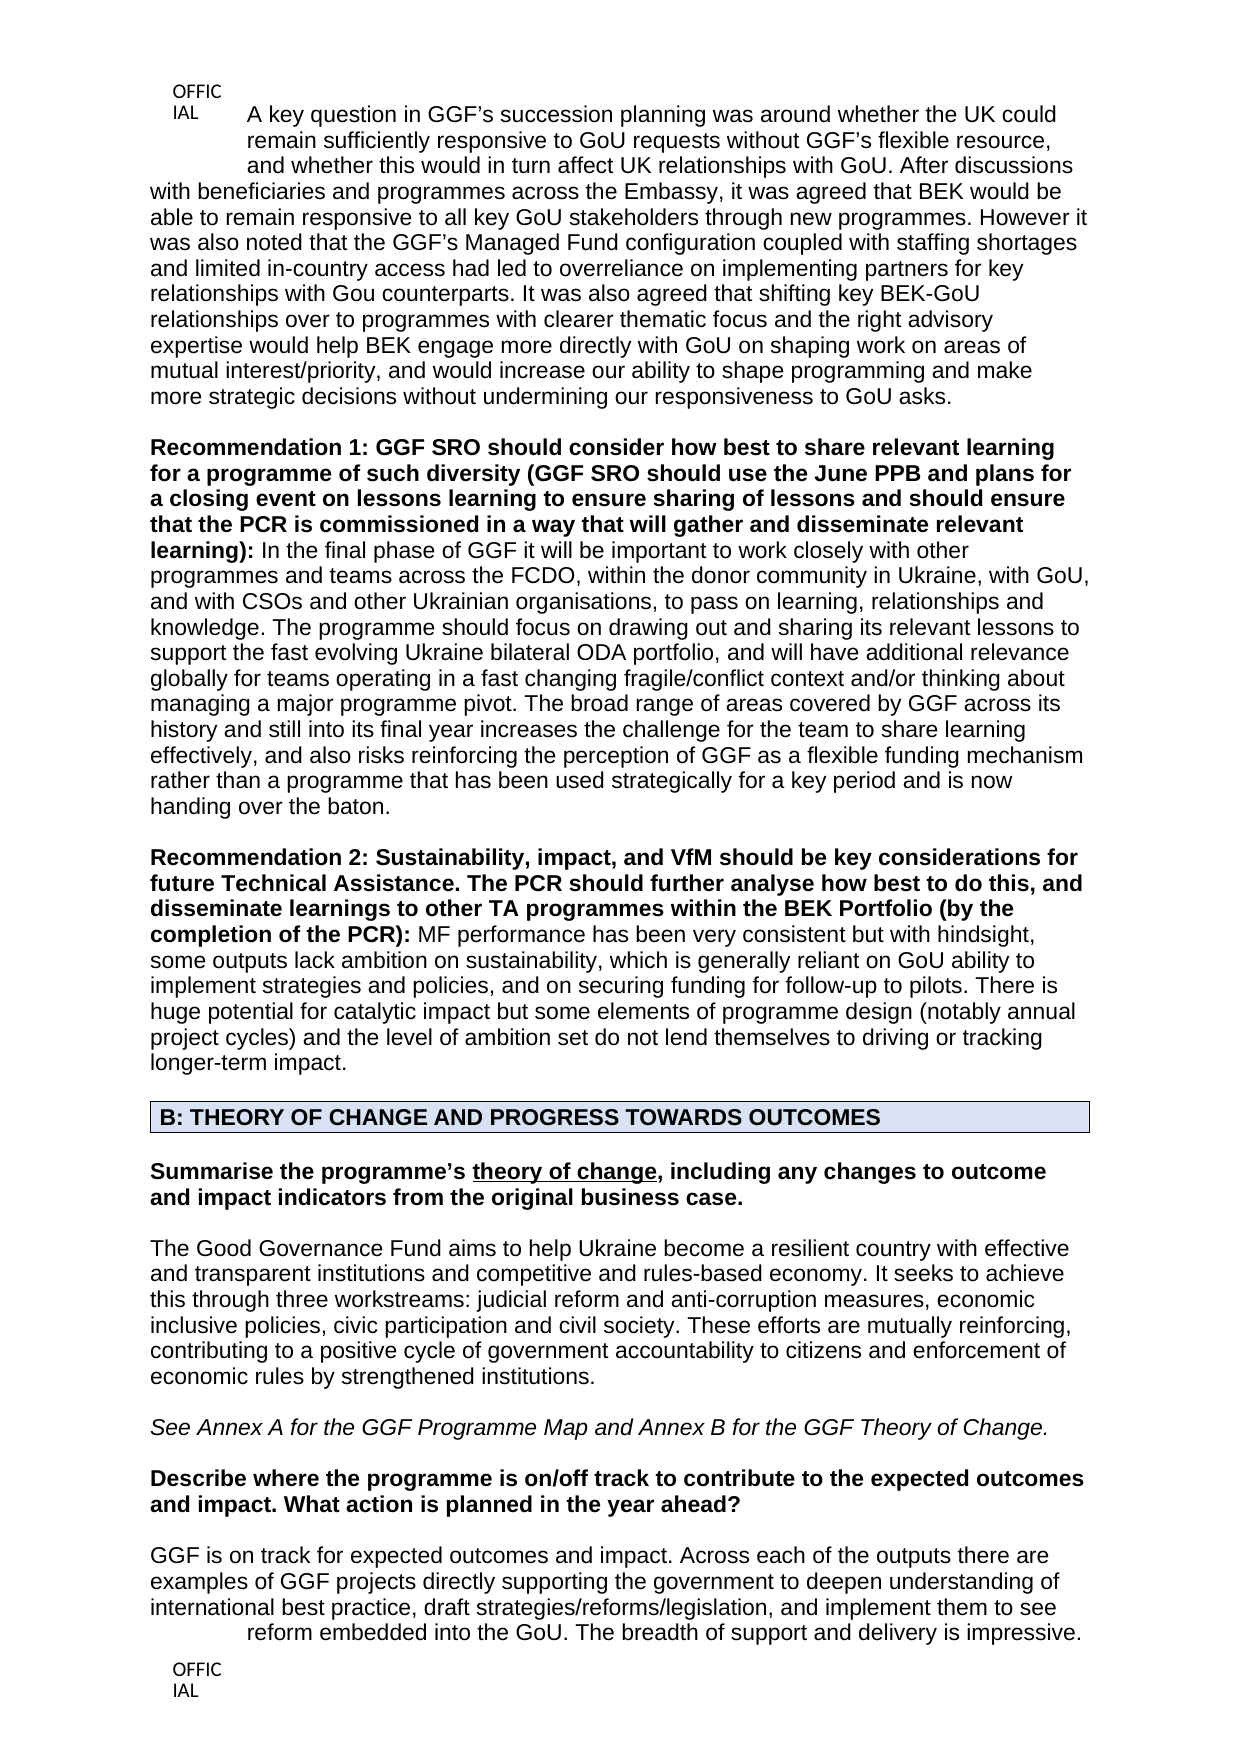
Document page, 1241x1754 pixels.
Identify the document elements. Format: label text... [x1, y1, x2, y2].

text Summarise the programme’s theory of change, including any changes to outcome and impact indicators from the original business case. [150, 1158, 1090, 1210]
text Recommendation 2: Sustainability, impact, and VfM should be key considerations for future Technical Assistance. The PCR should further analyse how best to do this, and disseminate learnings to other TA programmes within the BEK Portfolio (by the completion of the PCR): MF performance has been very consistent but with hindsight, some outputs lack ambition on sustainability, which is generally reliant on GoU ability to implement strategies and policies, and on securing funding for follow-up to pilots. There is huge potential for catalytic impact but some elements of programme design (notably annual project cycles) and the level of ambition set do not lend themselves to driving or tracking longer-term impact. [150, 845, 1090, 1075]
text Describe where the programme is on/off track to contribute to the expected outcomes and impact. What action is planned in the year ahead? [150, 1466, 1090, 1517]
subtitle B: THEORY OF CHANGE AND PROGRESS TOWARDS OUTCOMES [151, 1102, 1089, 1132]
text See Annex A for the GGF Programme Map and Annex B for the GGF Theory of Change. [150, 1415, 1090, 1440]
text Recommendation 1: GGF SRO should consider how best to share relevant learning for a programme of such diversity (GGF SRO should use the June PPB and plans for a closing event on lessons learning to ensure sharing of lessons and should ensure that the PCR is commissioned in a way that will gather and disseminate relevant learning): In the final phase of GGF it will be important to work closely with other programmes and teams across the FCDO, within the donor community in Ukraine, with GoU, and with CSOs and other Ukrainian organisations, to pass on learning, relationships and knowledge. The programme should focus on drawing out and sharing its relevant lessons to support the fast evolving Ukraine bilateral ODA portfolio, and will have additional relevance globally for teams operating in a fast changing fragile/conflict context and/or thinking about managing a major programme pivot. The broad range of areas covered by GGF across its history and still into its final year increases the challenge for the team to share learning effectively, and also risks reinforcing the perception of GGF as a flexible funding mechanism rather than a programme that has been used strategically for a key period and is now handing over the baton. [150, 435, 1090, 819]
text A key question in GGF’s succession planning was around whether the UK could remain sufficiently responsive to GoU requests without GGF’s flexible resource, and whether this would in turn affect UK relationships with GoU. After discussions with beneficiaries and programmes across the Embassy, it was agreed that BEK would be able to remain responsive to all key GoU stakeholders through new programmes. However it was also noted that the GGF’s Managed Fund configuration coupled with staffing shortages and limited in-country access had led to overreliance on implementing partners for key relationships with Gou counterparts. It was also agreed that shifting key BEK-GoU relationships over to programmes with clearer thematic focus and the right advisory expertise would help BEK engage more directly with GoU on shaping work on areas of mutual interest/priority, and would increase our ability to shape programming and make more strategic decisions without undermining our responsiveness to GoU asks. [150, 102, 1090, 409]
text GGF is on track for expected outcomes and impact. Across each of the outputs there are examples of GGF projects directly supporting the government to deepen understanding of international best practice, draft strategies/reforms/legislation, and implement them to see reform embedded into the GoU. The breadth of support and delivery is impressive. [150, 1543, 1090, 1645]
text The Good Governance Fund aims to help Ukraine become a resilient country with effective and transparent institutions and competitive and rules-based economy. It seeks to achieve this through three workstreams: judicial reform and anti-corruption measures, economic inclusive policies, civic participation and civil society. These efforts are mutually reinforcing, contributing to a positive cycle of government accountability to citizens and enforcement of economic rules by strengthened institutions. [150, 1235, 1090, 1389]
